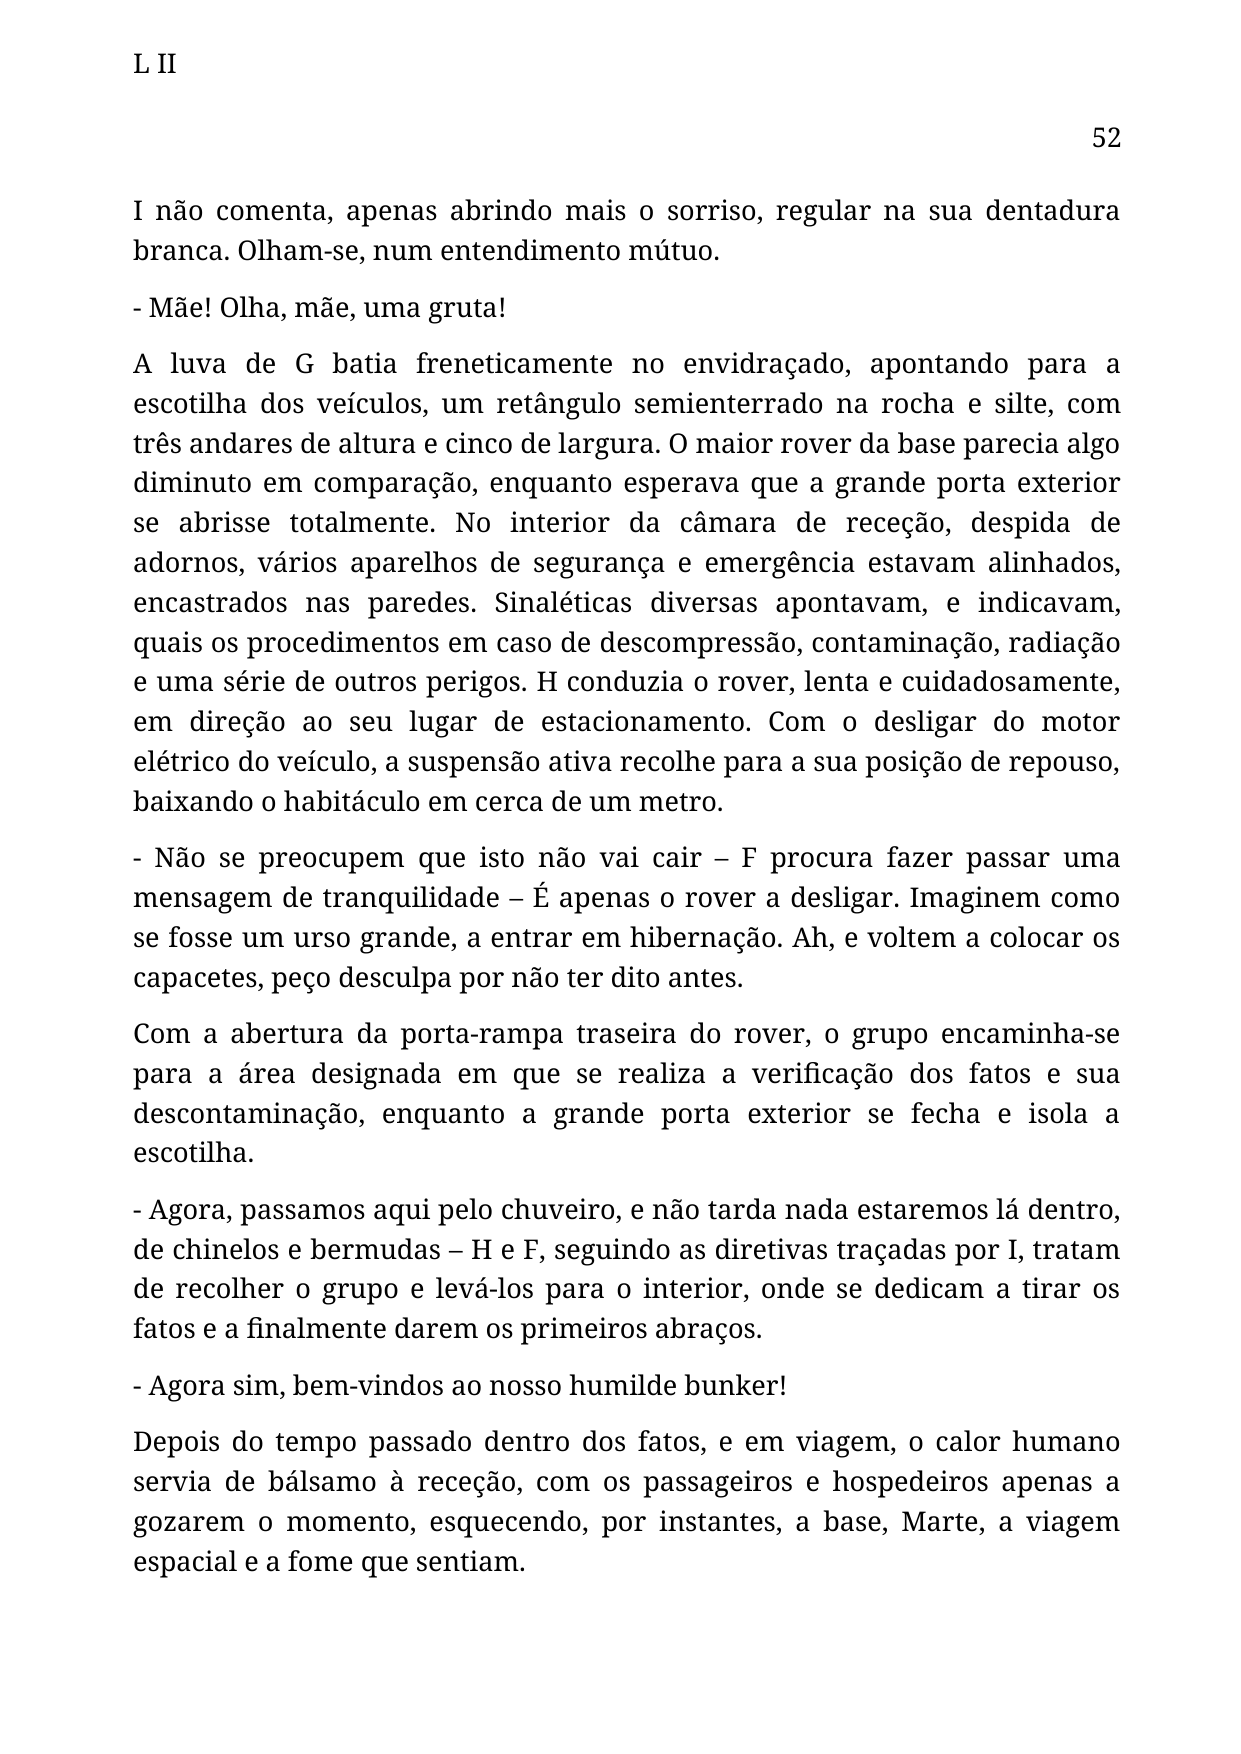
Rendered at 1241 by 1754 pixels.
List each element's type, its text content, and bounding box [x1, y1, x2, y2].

text A luva de G batia freneticamente no envidraçado, apontando para a escotilha dos veículos, um retângulo semienterrado na rocha e silte, com três andares de altura e cinco de largura. O maior rover da base parecia algo diminuto em comparação, enquanto esperava que a grande porta exterior se abrisse totalmente. No interior da câmara de receção, despida de adornos, vários aparelhos de segurança e emergência estavam alinhados, encastrados nas paredes. Sinaléticas diversas apontavam, e indicavam, quais os procedimentos em caso de descompressão, contaminação, radiação e uma série de outros perigos. H conduzia o rover, lenta e cuidadosamente, em direção ao seu lugar de estacionamento. Com o desligar do motor elétrico do veículo, a suspensão ativa recolhe para a sua posição de repouso, baixando o habitáculo em cerca de um metro. [133, 344, 1122, 819]
text - Agora, passamos aqui pelo chuveiro, e não tarda nada estaremos lá dentro, de chinelos e bermudas – H e F, seguindo as diretivas traçadas por I, tratam de recolher o grupo e levá-los para o interior, onde se dedicam a tirar os fatos e a finalmente darem os primeiros abraços. [133, 1190, 1122, 1347]
text - Agora sim, bem-vindos ao nosso humilde bunker! [133, 1366, 1122, 1403]
text Depois do tempo passado dentro dos fatos, e em viagem, o calor humano servia de bálsamo à receção, com os passageiros e hospedeiros apenas a gozarem o momento, esquecendo, por instantes, a base, Marte, a viagem espacial e a fome que sentiam. [133, 1423, 1122, 1579]
text I não comenta, apenas abrindo mais o sorriso, regular na sua dentadura branca. Olham-se, num entendimento mútuo. [133, 192, 1122, 268]
text - Não se preocupem que isto não vai cair – F procura fazer passar uma mensagem de tranquilidade – É apenas o rover a desligar. Imaginem como se fosse um urso grande, a entrar em hibernação. Ah, e voltem a colocar os capacetes, peço desculpa por não ter dito antes. [133, 839, 1122, 995]
text - Mãe! Olha, mãe, uma gruta! [133, 288, 1122, 325]
text Com a abertura da porta-rampa traseira do rover, o grupo encaminha-se para a área designada em que se realiza a verificação dos fatos e sua descontaminação, enquanto a grande porta exterior se fecha e isola a escotilha. [133, 1014, 1122, 1171]
